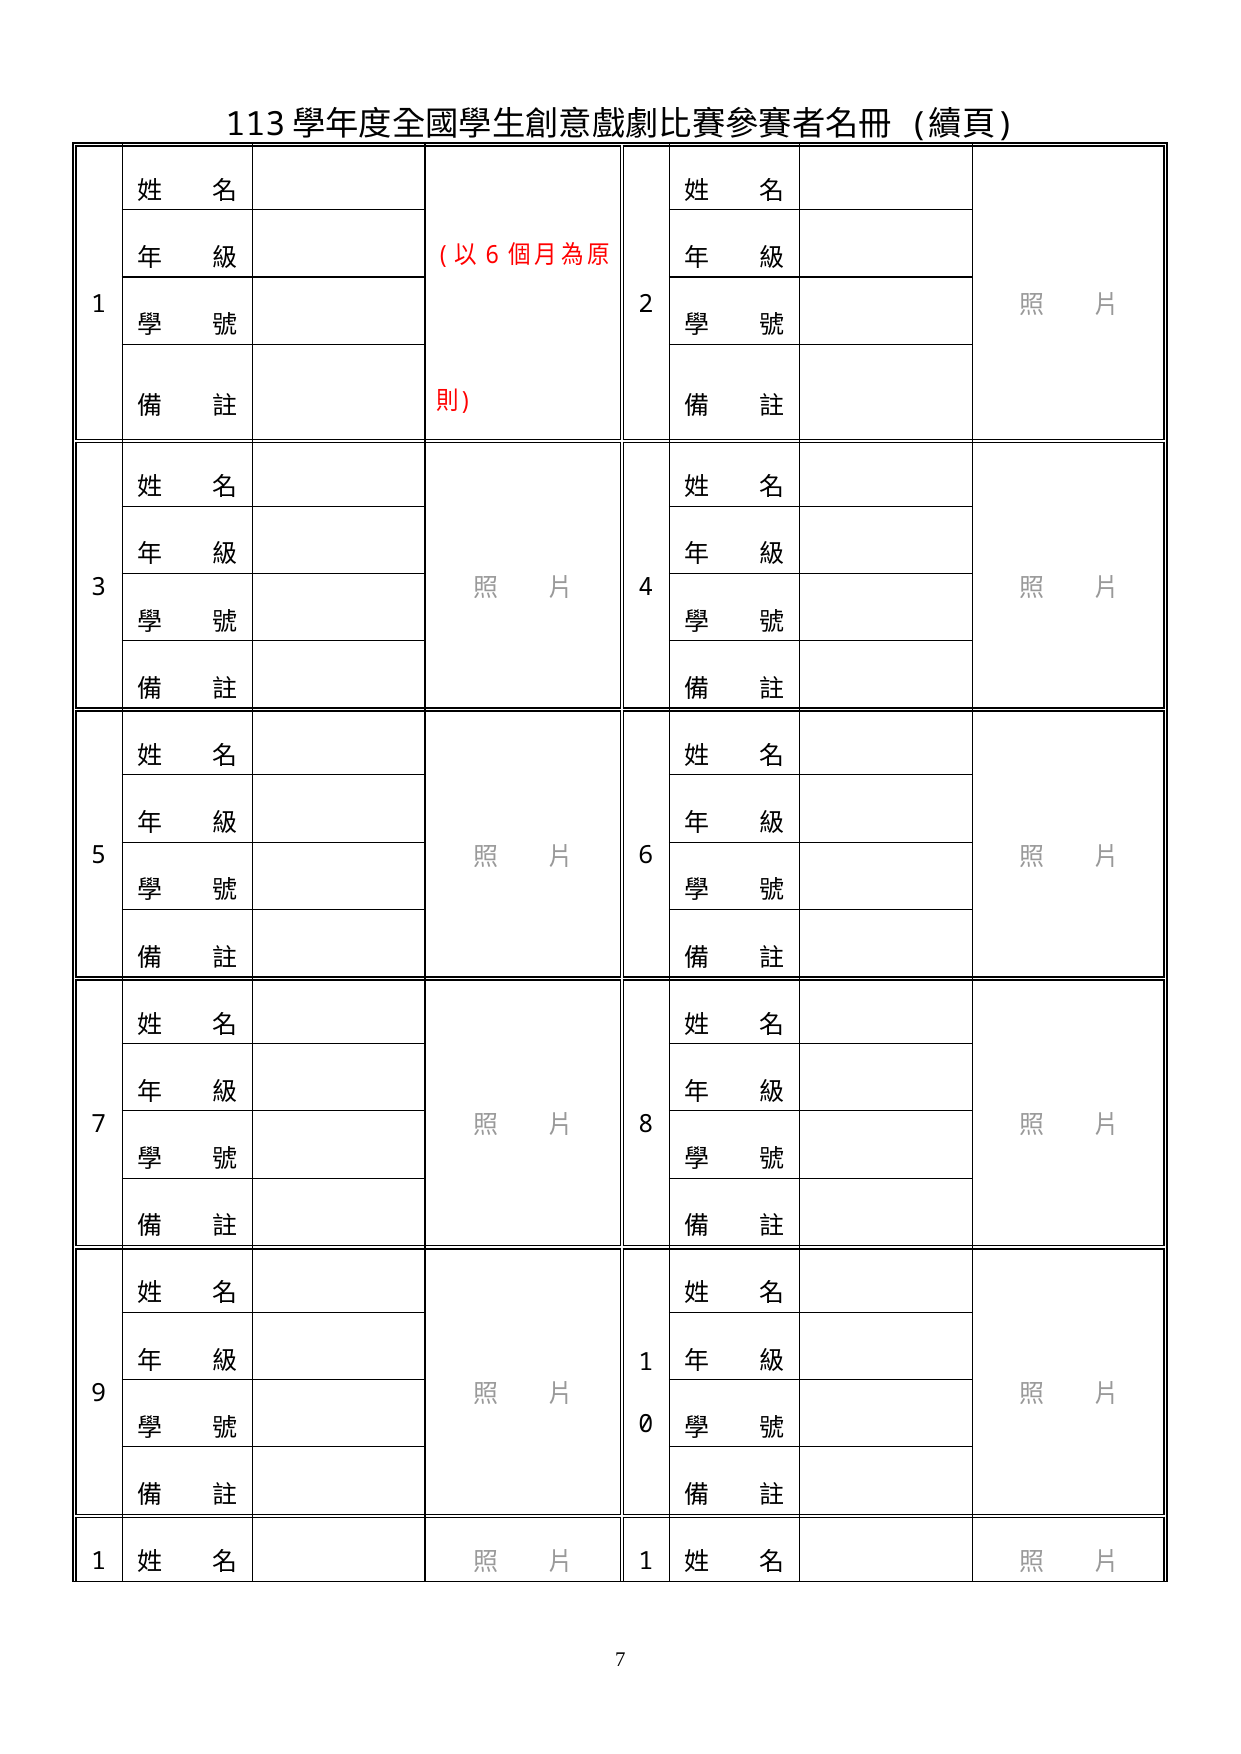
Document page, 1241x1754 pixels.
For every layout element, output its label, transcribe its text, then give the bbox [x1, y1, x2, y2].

table_cell 備 註 [123, 910, 252, 976]
table_header [253, 147, 424, 209]
table_cell [253, 712, 424, 774]
table_cell 照 片 [973, 712, 1163, 976]
table_cell 學 號 [670, 278, 799, 344]
table_cell 備 註 [670, 910, 799, 976]
table_cell [800, 1179, 972, 1245]
table_cell 姓 名 [670, 443, 799, 506]
table_header [800, 147, 972, 209]
table_cell [800, 1380, 972, 1446]
table_cell [800, 910, 972, 976]
table_cell [800, 443, 972, 506]
table_cell 姓 名 [123, 1250, 252, 1312]
table_cell [800, 1250, 972, 1312]
table_header 姓 名 [123, 147, 252, 209]
table_cell 學 號 [123, 843, 252, 909]
table_cell 備 註 [123, 1447, 252, 1513]
table_cell 姓 名 [123, 1518, 252, 1581]
table_cell 姓 名 [123, 712, 252, 774]
table_cell 照 片 [426, 712, 620, 976]
table_cell [253, 210, 424, 276]
table_cell 備 註 [670, 345, 799, 438]
table_cell 照 片 [973, 981, 1163, 1245]
table_cell [253, 775, 424, 842]
table_cell 學 號 [123, 574, 252, 640]
table_cell 年 級 [670, 507, 799, 573]
table_cell [800, 1447, 972, 1513]
table_cell [800, 712, 972, 774]
table_cell [253, 641, 424, 707]
table_header (以6個月為原則) [426, 147, 620, 438]
table_cell [253, 345, 424, 438]
table_cell 姓 名 [670, 1250, 799, 1312]
table_cell 年 級 [123, 1044, 252, 1110]
table_cell 4 [624, 443, 669, 707]
table_cell [253, 1313, 424, 1379]
table_cell 1 [624, 1518, 669, 1581]
table_cell 姓 名 [123, 443, 252, 506]
table_cell 學 號 [670, 1380, 799, 1446]
table_cell [253, 910, 424, 976]
table_cell 7 [77, 981, 122, 1245]
table_cell 8 [624, 981, 669, 1245]
table_cell 照 片 [973, 1518, 1163, 1581]
table_cell 年 級 [123, 210, 252, 276]
table_cell [800, 345, 972, 438]
table_cell 學 號 [670, 1111, 799, 1177]
table_cell [800, 210, 972, 276]
table_cell [253, 278, 424, 344]
table_header 1 [77, 147, 122, 438]
text 113學年度全國學生創意戲劇比賽參賽者名冊 (續頁) [75, 79, 1165, 142]
table_header 照 片 [973, 147, 1163, 438]
table_cell 照 片 [973, 443, 1163, 707]
table_cell 姓 名 [670, 1518, 799, 1581]
table_cell 5 [77, 712, 122, 976]
table_cell 照 片 [426, 1250, 620, 1513]
table_cell 6 [624, 712, 669, 976]
table_cell 年 級 [123, 1313, 252, 1379]
table_cell 備 註 [123, 1179, 252, 1245]
table_cell 學 號 [670, 843, 799, 909]
table_cell [800, 1313, 972, 1379]
table_cell 學 號 [123, 1111, 252, 1177]
table_cell [800, 641, 972, 707]
table_cell [253, 1518, 424, 1581]
table_cell 照 片 [973, 1250, 1163, 1513]
table_cell [800, 278, 972, 344]
table_cell 學 號 [123, 278, 252, 344]
table_cell [800, 981, 972, 1043]
table_cell [800, 1518, 972, 1581]
table_cell [800, 574, 972, 640]
table_cell [800, 1044, 972, 1110]
table_cell 年 級 [123, 507, 252, 573]
table_cell [800, 507, 972, 573]
table_cell 學 號 [670, 574, 799, 640]
table_cell [800, 843, 972, 909]
table_cell 10 [624, 1250, 669, 1513]
table_cell [800, 775, 972, 842]
table_cell 照 片 [426, 981, 620, 1245]
table_cell 姓 名 [670, 712, 799, 774]
table_cell 姓 名 [123, 981, 252, 1043]
table_cell [253, 1250, 424, 1312]
table_cell 3 [77, 443, 122, 707]
table_header 姓 名 [670, 147, 799, 209]
table_cell 備 註 [670, 641, 799, 707]
table_cell 學 號 [123, 1380, 252, 1446]
table_cell 備 註 [123, 345, 252, 438]
table_cell 年 級 [670, 775, 799, 842]
table_cell 1 [77, 1518, 122, 1581]
table_cell 年 級 [670, 210, 799, 276]
table_cell [253, 981, 424, 1043]
table_cell [253, 507, 424, 573]
table_cell 年 級 [123, 775, 252, 842]
table_cell [253, 843, 424, 909]
table_cell [253, 1111, 424, 1177]
table_cell [253, 1044, 424, 1110]
table_cell [253, 1179, 424, 1245]
table_cell 年 級 [670, 1313, 799, 1379]
table_cell 照 片 [426, 443, 620, 707]
table_cell 照 片 [426, 1518, 620, 1581]
table_cell [253, 1447, 424, 1513]
table_cell [253, 1380, 424, 1446]
table_cell 9 [77, 1250, 122, 1513]
table_cell 年 級 [670, 1044, 799, 1110]
table_cell [253, 443, 424, 506]
table_cell [800, 1111, 972, 1177]
table_cell 姓 名 [670, 981, 799, 1043]
table_cell 備 註 [670, 1447, 799, 1513]
table_cell 備 註 [123, 641, 252, 707]
table_header 2 [624, 147, 669, 438]
table_cell 備 註 [670, 1179, 799, 1245]
table_cell [253, 574, 424, 640]
